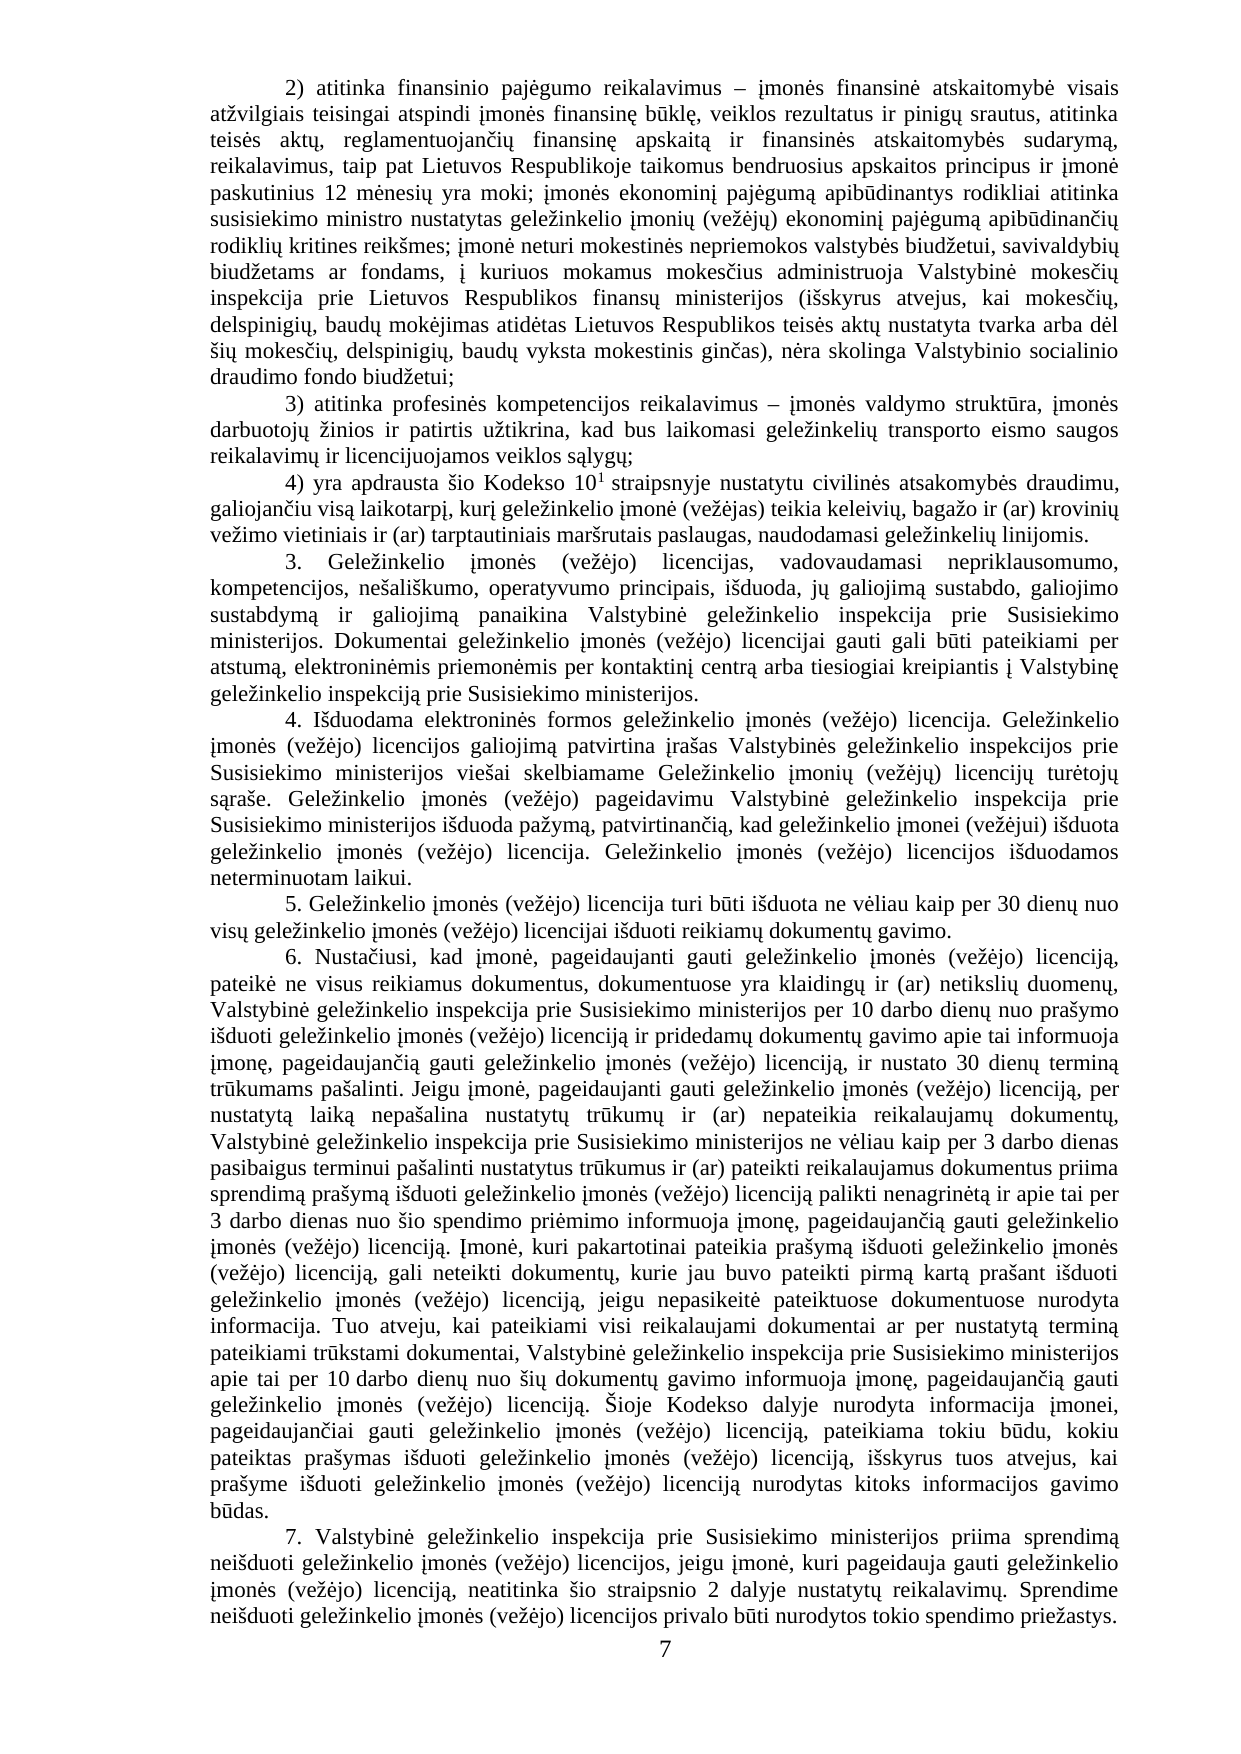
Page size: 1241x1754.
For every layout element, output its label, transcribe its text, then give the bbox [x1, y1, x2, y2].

text 3. Geležinkelio įmonės (vežėjo) licencijas, vadovaudamasi nepriklausomumo, kompetencijos, nešališkumo, operatyvumo principais, išduoda, jų galiojimą sustabdo, galiojimo sustabdymą ir galiojimą panaikina Valstybinė geležinkelio inspekcija prie Susisiekimo ministerijos. Dokumentai geležinkelio įmonės (vežėjo) licencijai gauti gali būti pateikiami per atstumą, elektroninėmis priemonėmis per kontaktinį centrą arba tiesiogiai kreipiantis į Valstybinę geležinkelio inspekciją prie Susisiekimo ministerijos. [210, 548, 1120, 706]
text 6. Nustačiusi, kad įmonė, pageidaujanti gauti geležinkelio įmonės (vežėjo) licenciją, pateikė ne visus reikiamus dokumentus, dokumentuose yra klaidingų ir (ar) netikslių duomenų, Valstybinė geležinkelio inspekcija prie Susisiekimo ministerijos per 10 darbo dienų nuo prašymo išduoti geležinkelio įmonės (vežėjo) licenciją ir pridedamų dokumentų gavimo apie tai informuoja įmonę, pageidaujančią gauti geležinkelio įmonės (vežėjo) licenciją, ir nustato 30 dienų terminą trūkumams pašalinti. Jeigu įmonė, pageidaujanti gauti geležinkelio įmonės (vežėjo) licenciją, per nustatytą laiką nepašalina nustatytų trūkumų ir (ar) nepateikia reikalaujamų dokumentų, Valstybinė geležinkelio inspekcija prie Susisiekimo ministerijos ne vėliau kaip per 3 darbo dienas pasibaigus terminui pašalinti nustatytus trūkumus ir (ar) pateikti reikalaujamus dokumentus priima sprendimą prašymą išduoti geležinkelio įmonės (vežėjo) licenciją palikti nenagrinėtą ir apie tai per 3 darbo dienas nuo šio spendimo priėmimo informuoja įmonę, pageidaujančią gauti geležinkelio įmonės (vežėjo) licenciją. Įmonė, kuri pakartotinai pateikia prašymą išduoti geležinkelio įmonės (vežėjo) licenciją, gali neteikti dokumentų, kurie jau buvo pateikti pirmą kartą prašant išduoti geležinkelio įmonės (vežėjo) licenciją, jeigu nepasikeitė pateiktuose dokumentuose nurodyta informacija. Tuo atveju, kai pateikiami visi reikalaujami dokumentai ar per nustatytą terminą pateikiami trūkstami dokumentai, Valstybinė geležinkelio inspekcija prie Susisiekimo ministerijos apie tai per 10 darbo dienų nuo šių dokumentų gavimo informuoja įmonę, pageidaujančią gauti geležinkelio įmonės (vežėjo) licenciją. Šioje Kodekso dalyje nurodyta informacija įmonei, pageidaujančiai gauti geležinkelio įmonės (vežėjo) licenciją, pateikiama tokiu būdu, kokiu pateiktas prašymas išduoti geležinkelio įmonės (vežėjo) licenciją, išskyrus tuos atvejus, kai prašyme išduoti geležinkelio įmonės (vežėjo) licenciją nurodytas kitoks informacijos gavimo būdas. [210, 943, 1120, 1523]
text 5. Geležinkelio įmonės (vežėjo) licencija turi būti išduota ne vėliau kaip per 30 dienų nuo visų geležinkelio įmonės (vežėjo) licencijai išduoti reikiamų dokumentų gavimo. [210, 891, 1120, 943]
text 7. Valstybinė geležinkelio inspekcija prie Susisiekimo ministerijos priima sprendimą neišduoti geležinkelio įmonės (vežėjo) licencijos, jeigu įmonė, kuri pageidauja gauti geležinkelio įmonės (vežėjo) licenciją, neatitinka šio straipsnio 2 dalyje nustatytų reikalavimų. Sprendime neišduoti geležinkelio įmonės (vežėjo) licencijos privalo būti nurodytos tokio spendimo priežastys. [210, 1523, 1120, 1628]
text 3) atitinka profesinės kompetencijos reikalavimus – įmonės valdymo struktūra, įmonės darbuotojų žinios ir patirtis užtikrina, kad bus laikomasi geležinkelių transporto eismo saugos reikalavimų ir licencijuojamos veiklos sąlygų; [210, 390, 1120, 469]
text 4. Išduodama elektroninės formos geležinkelio įmonės (vežėjo) licencija. Geležinkelio įmonės (vežėjo) licencijos galiojimą patvirtina įrašas Valstybinės geležinkelio inspekcijos prie Susisiekimo ministerijos viešai skelbiamame Geležinkelio įmonių (vežėjų) licencijų turėtojų sąraše. Geležinkelio įmonės (vežėjo) pageidavimu Valstybinė geležinkelio inspekcija prie Susisiekimo ministerijos išduoda pažymą, patvirtinančią, kad geležinkelio įmonei (vežėjui) išduota geležinkelio įmonės (vežėjo) licencija. Geležinkelio įmonės (vežėjo) licencijos išduodamos neterminuotam laikui. [210, 706, 1120, 891]
text 4) yra apdrausta šio Kodekso 101 straipsnyje nustatytu civilinės atsakomybės draudimu, galiojančiu visą laikotarpį, kurį geležinkelio įmonė (vežėjas) teikia keleivių, bagažo ir (ar) krovinių vežimo vietiniais ir (ar) tarptautiniais maršrutais paslaugas, naudodamasi geležinkelių linijomis. [210, 469, 1120, 548]
text 2) atitinka finansinio pajėgumo reikalavimus – įmonės finansinė atskaitomybė visais atžvilgiais teisingai atspindi įmonės finansinę būklę, veiklos rezultatus ir pinigų srautus, atitinka teisės aktų, reglamentuojančių finansinę apskaitą ir finansinės atskaitomybės sudarymą, reikalavimus, taip pat Lietuvos Respublikoje taikomus bendruosius apskaitos principus ir įmonė paskutinius 12 mėnesių yra moki; įmonės ekonominį pajėgumą apibūdinantys rodikliai atitinka susisiekimo ministro nustatytas geležinkelio įmonių (vežėjų) ekonominį pajėgumą apibūdinančių rodiklių kritines reikšmes; įmonė neturi mokestinės nepriemokos valstybės biudžetui, savivaldybių biudžetams ar fondams, į kuriuos mokamus mokesčius administruoja Valstybinė mokesčių inspekcija prie Lietuvos Respublikos finansų ministerijos (išskyrus atvejus, kai mokesčių, delspinigių, baudų mokėjimas atidėtas Lietuvos Respublikos teisės aktų nustatyta tvarka arba dėl šių mokesčių, delspinigių, baudų vyksta mokestinis ginčas), nėra skolinga Valstybinio socialinio draudimo fondo biudžetui; [210, 73, 1120, 390]
